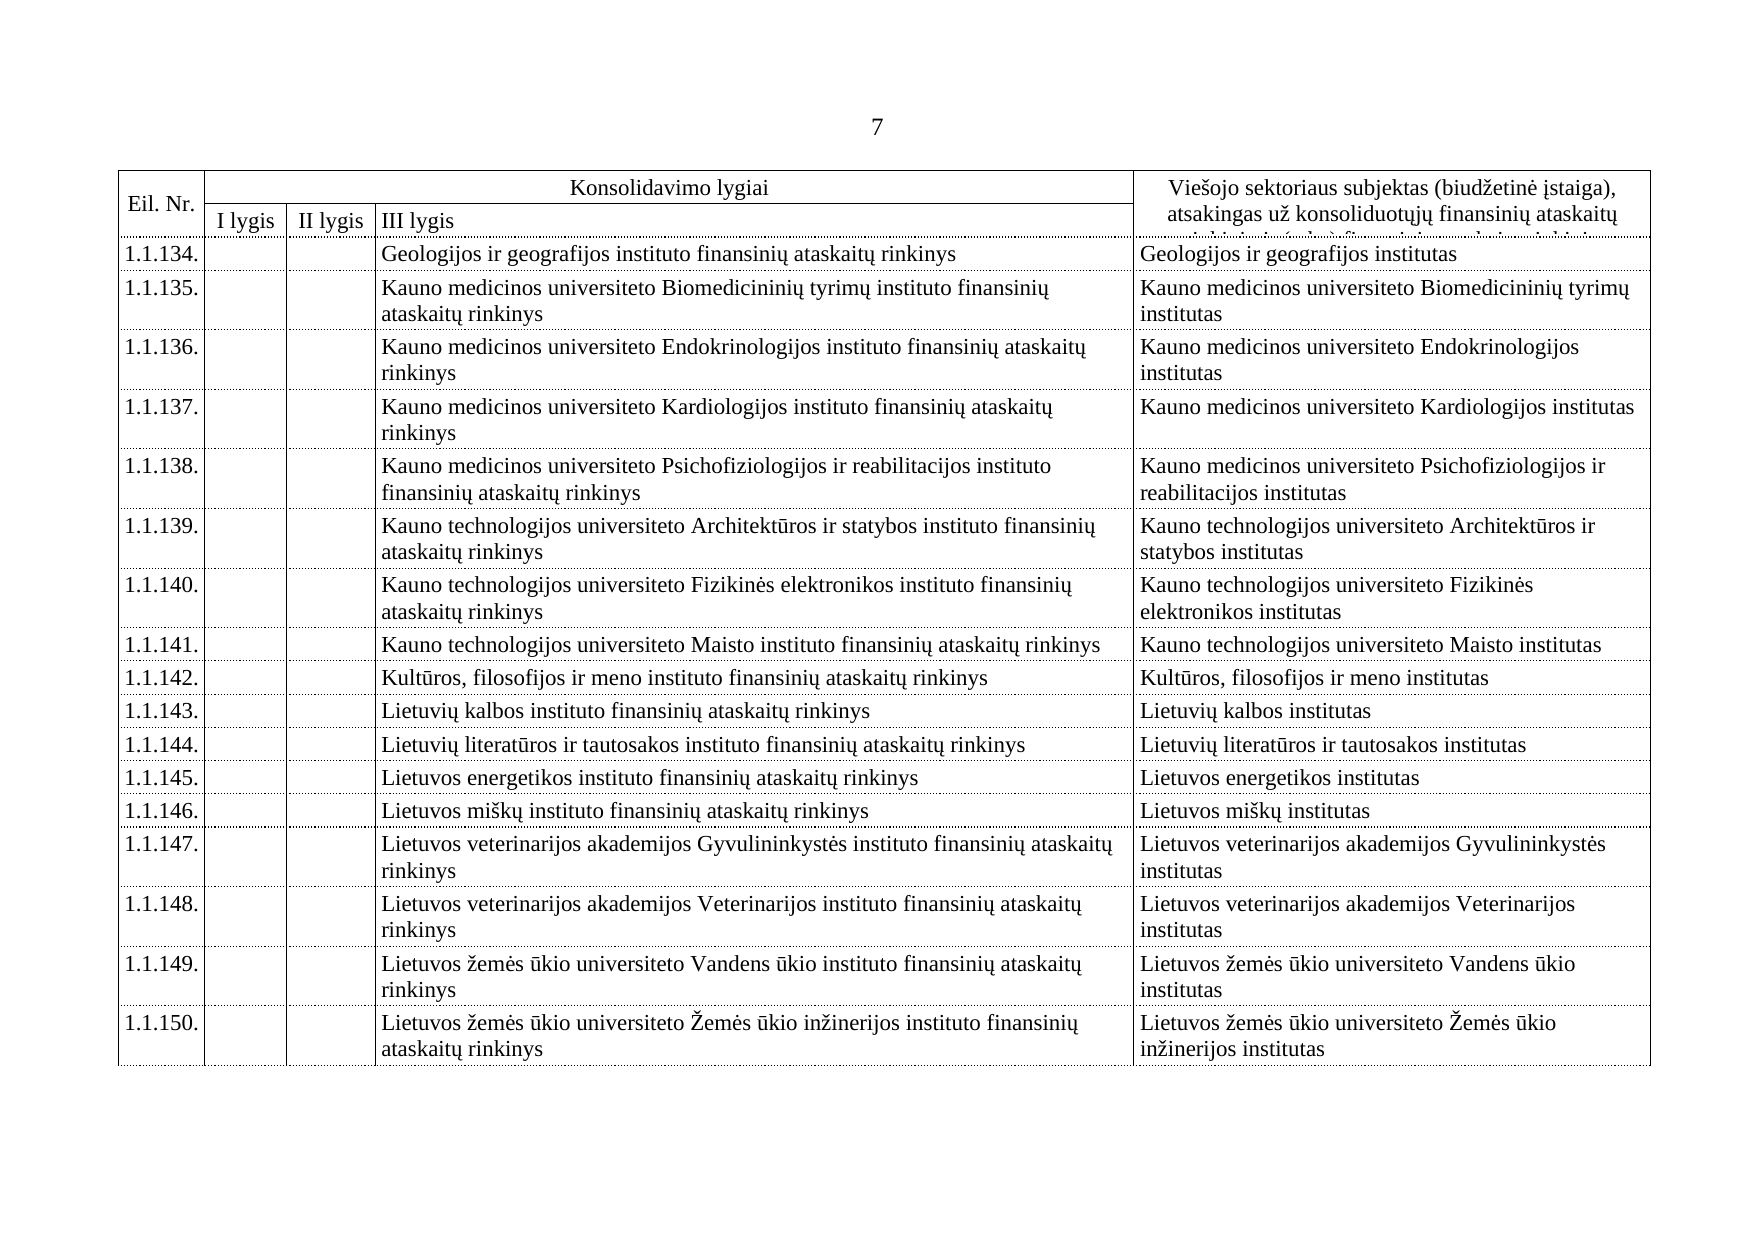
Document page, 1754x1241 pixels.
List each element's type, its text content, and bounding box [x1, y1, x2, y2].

table_cell Lietuvos veterinarijos akademijos Gyvulininkystės institutas [1134, 826, 1650, 886]
table_cell Lietuvių literatūros ir tautosakos instituto finansinių ataskaitų rinkinys [376, 727, 1133, 760]
table_cell Kultūros, filosofijos ir meno instituto finansinių ataskaitų rinkinys [376, 660, 1133, 693]
table_cell [287, 568, 375, 627]
table_cell Lietuvos veterinarijos akademijos Veterinarijos instituto finansinių ataskaitų rinkinys [376, 886, 1133, 946]
table_cell 1.1.143. [119, 694, 204, 727]
table_cell Kauno technologijos universiteto Architektūros ir statybos institutas [1134, 508, 1650, 567]
table_cell Lietuvos žemės ūkio universiteto Žemės ūkio inžinerijos institutas [1134, 1005, 1650, 1065]
table_cell Lietuvos energetikos institutas [1134, 760, 1650, 793]
table_cell [287, 627, 375, 660]
table_cell 1.1.137. [119, 389, 204, 448]
table_cell 1.1.147. [119, 826, 204, 886]
table_cell Lietuvių kalbos institutas [1134, 694, 1650, 727]
table_cell Lietuvos veterinarijos akademijos Veterinarijos institutas [1134, 886, 1650, 946]
table_cell [287, 389, 375, 448]
table_cell 1.1.149. [119, 946, 204, 1005]
table_cell [205, 694, 286, 727]
table_cell Geologijos ir geografijos institutas [1134, 236, 1650, 269]
table_cell Kauno technologijos universiteto Fizikinės elektronikos institutas [1134, 568, 1650, 627]
table_cell [287, 270, 375, 329]
table_cell [287, 660, 375, 693]
table_cell [205, 826, 286, 886]
table_cell II lygis [287, 204, 375, 236]
table_cell [287, 694, 375, 727]
table_cell [205, 886, 286, 946]
table_cell Kauno medicinos universiteto Endokrinologijos institutas [1134, 329, 1650, 389]
table_cell Kauno technologijos universiteto Architektūros ir statybos instituto finansinių ataskaitų rinkinys [376, 508, 1133, 567]
table_cell [287, 1005, 375, 1065]
table_cell 1.1.136. [119, 329, 204, 389]
table_cell Lietuvos miškų instituto finansinių ataskaitų rinkinys [376, 793, 1133, 826]
table_cell [287, 793, 375, 826]
table_header Konsolidavimo lygiai [205, 171, 1133, 203]
table_cell Lietuvos žemės ūkio universiteto Vandens ūkio institutas [1134, 946, 1650, 1005]
table_cell [287, 826, 375, 886]
table_cell [205, 448, 286, 508]
table_cell Kauno medicinos universiteto Endokrinologijos instituto finansinių ataskaitų rinkinys [376, 329, 1133, 389]
table_cell Geologijos ir geografijos instituto finansinių ataskaitų rinkinys [376, 236, 1133, 269]
table_cell 1.1.141. [119, 627, 204, 660]
table_cell Lietuvos žemės ūkio universiteto Žemės ūkio inžinerijos instituto finansinių ataskaitų rinkinys [376, 1005, 1133, 1065]
table_cell [205, 389, 286, 448]
table_cell Kultūros, filosofijos ir meno institutas [1134, 660, 1650, 693]
table_cell 1.1.140. [119, 568, 204, 627]
table_cell Kauno technologijos universiteto Maisto institutas [1134, 627, 1650, 660]
table_cell 1.1.145. [119, 760, 204, 793]
table_cell Kauno technologijos universiteto Fizikinės elektronikos instituto finansinių ataskaitų rinkinys [376, 568, 1133, 627]
table_cell Kauno medicinos universiteto Biomedicininių tyrimų institutas [1134, 270, 1650, 329]
table_cell I lygis [205, 204, 286, 236]
table_cell 1.1.138. [119, 448, 204, 508]
table_cell Lietuvių kalbos instituto finansinių ataskaitų rinkinys [376, 694, 1133, 727]
table_cell [205, 760, 286, 793]
table_cell III lygis [376, 204, 1133, 236]
table_cell 1.1.135. [119, 270, 204, 329]
table_cell [205, 727, 286, 760]
table_cell [287, 236, 375, 269]
table_cell 1.1.146. [119, 793, 204, 826]
table_header Viešojo sektoriaus subjektas (biudžetinė įstaiga), atsakingas už konsoliduotųjų finansinių ataskaitų rinkinio ir (arba) finansinių ataskaitų rinkinio parengimą (nuo I iki III lygio) [1134, 171, 1650, 236]
table_cell Kauno medicinos universiteto Psichofiziologijos ir reabilitacijos institutas [1134, 448, 1650, 508]
table_cell [287, 760, 375, 793]
table_header Eil. Nr. [119, 171, 204, 236]
table_cell Kauno medicinos universiteto Kardiologijos institutas [1134, 389, 1650, 448]
table_cell Kauno medicinos universiteto Biomedicininių tyrimų instituto finansinių ataskaitų rinkinys [376, 270, 1133, 329]
table_cell Lietuvos žemės ūkio universiteto Vandens ūkio instituto finansinių ataskaitų rinkinys [376, 946, 1133, 1005]
table_cell [205, 568, 286, 627]
table_cell [287, 886, 375, 946]
table_cell Lietuvos miškų institutas [1134, 793, 1650, 826]
table_cell 1.1.139. [119, 508, 204, 567]
table_cell 1.1.148. [119, 886, 204, 946]
table_cell [205, 1005, 286, 1065]
table_cell [205, 508, 286, 567]
table_cell [205, 627, 286, 660]
table_cell Kauno medicinos universiteto Psichofiziologijos ir reabilitacijos instituto finansinių ataskaitų rinkinys [376, 448, 1133, 508]
table_cell [287, 727, 375, 760]
table_cell [205, 329, 286, 389]
table_cell [205, 946, 286, 1005]
table_cell [287, 508, 375, 567]
table_cell [205, 236, 286, 269]
table_cell Lietuvių literatūros ir tautosakos institutas [1134, 727, 1650, 760]
table_cell 1.1.150. [119, 1005, 204, 1065]
table_cell Lietuvos veterinarijos akademijos Gyvulininkystės instituto finansinių ataskaitų rinkinys [376, 826, 1133, 886]
table_cell 1.1.144. [119, 727, 204, 760]
table_cell Lietuvos energetikos instituto finansinių ataskaitų rinkinys [376, 760, 1133, 793]
table_cell [287, 448, 375, 508]
table_cell [205, 793, 286, 826]
table_cell [205, 270, 286, 329]
table_cell [205, 660, 286, 693]
table_cell [287, 946, 375, 1005]
table_cell Kauno medicinos universiteto Kardiologijos instituto finansinių ataskaitų rinkinys [376, 389, 1133, 448]
table_cell Kauno technologijos universiteto Maisto instituto finansinių ataskaitų rinkinys [376, 627, 1133, 660]
table_cell 1.1.134. [119, 236, 204, 269]
table_cell 1.1.142. [119, 660, 204, 693]
table_cell [287, 329, 375, 389]
